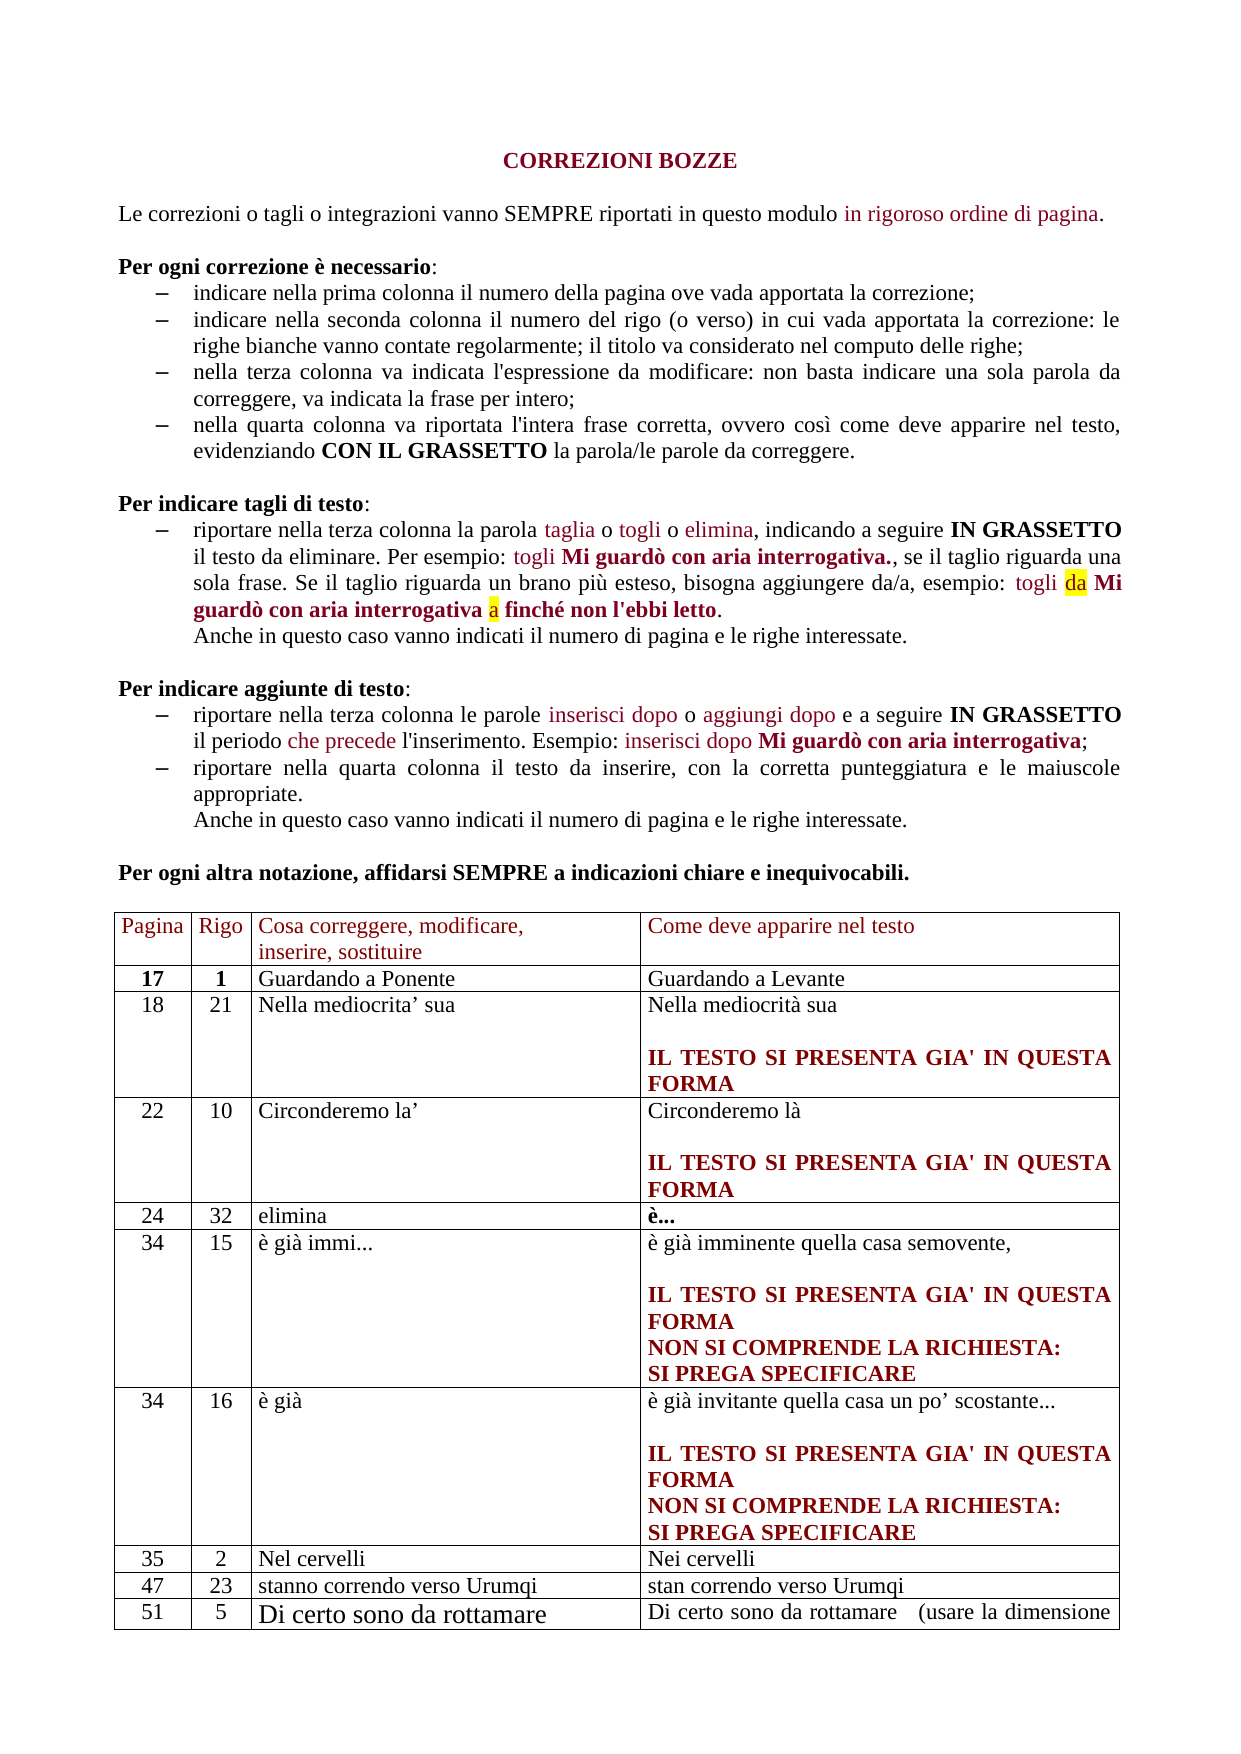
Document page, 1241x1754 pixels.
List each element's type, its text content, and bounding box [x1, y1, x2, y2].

table_cell 18 [115, 992, 191, 1097]
table_cell elimina [252, 1203, 640, 1229]
table_cell 21 [192, 992, 251, 1097]
list indicare nella seconda colonna il numero del rigo (o verso) in cui vada apportata la correzione: le righe bianche vanno contate regolarmente; il titolo va considerato nel computo delle righe; [156, 306, 1122, 358]
table_header Cosa correggere, modificare, inserire, sostituire [252, 913, 640, 965]
text Per ogni altra notazione, affidarsi SEMPRE a indicazioni chiare e inequivocabili. [118, 859, 1122, 886]
table_cell 32 [192, 1203, 251, 1229]
table_header Pagina [115, 913, 191, 965]
table_cell è già imminente quella casa semovente, IL TESTO SI PRESENTA GIA' IN QUESTA FORMA NON SI COMPRENDE LA RICHIESTA: SI PREGA SPECIFICARE [641, 1230, 1119, 1387]
table_cell Nei cervelli [641, 1546, 1119, 1572]
table_cell Circonderemo la’ [252, 1098, 640, 1202]
table_cell 47 [115, 1573, 191, 1598]
list riportare nella terza colonna le parole inserisci dopo o aggiungi dopo e a seguire IN GRASSETTO il periodo che precede l'inserimento. Esempio: inserisci dopo Mi guardò con aria interrogativa; [156, 701, 1122, 754]
table_cell Nella mediocrità sua IL TESTO SI PRESENTA GIA' IN QUESTA FORMA [641, 992, 1119, 1097]
list riportare nella quarta colonna il testo da inserire, con la corretta punteggiatura e le maiuscole appropriate. [156, 754, 1122, 806]
table_header Rigo [192, 913, 251, 965]
table_cell 16 [192, 1388, 251, 1545]
table_cell 23 [192, 1573, 251, 1598]
table_cell 17 [115, 966, 191, 991]
table_cell 34 [115, 1230, 191, 1387]
table_cell 24 [115, 1203, 191, 1229]
table_cell 35 [115, 1546, 191, 1572]
table_cell è già invitante quella casa un po’ scostante... IL TESTO SI PRESENTA GIA' IN QUESTA FORMA NON SI COMPRENDE LA RICHIESTA: SI PREGA SPECIFICARE [641, 1388, 1119, 1545]
table_cell 5 [192, 1599, 251, 1629]
text Per indicare tagli di testo: [118, 490, 1122, 517]
table_cell è già immi... [252, 1230, 640, 1387]
table_cell 1 [192, 966, 251, 991]
text Per indicare aggiunte di testo: [118, 675, 1122, 701]
list indicare nella prima colonna il numero della pagina ove vada apportata la correzione; [156, 279, 1122, 306]
table_cell stanno correndo verso Urumqi [252, 1573, 640, 1598]
text Le correzioni o tagli o integrazioni vanno SEMPRE riportati in questo modulo in rigoroso ordine di pagina. [118, 200, 1122, 227]
table_cell 2 [192, 1546, 251, 1572]
table_cell Nel cervelli [252, 1546, 640, 1572]
list Anche in questo caso vanno indicati il numero di pagina e le righe interessate. [156, 622, 1122, 648]
table_cell 15 [192, 1230, 251, 1387]
table_cell è... [641, 1203, 1119, 1229]
table_cell 51 [115, 1599, 191, 1629]
table_cell Guardando a Levante [641, 966, 1119, 991]
table_cell Di certo sono da rottamare [252, 1599, 640, 1629]
table_cell è già [252, 1388, 640, 1545]
list nella terza colonna va indicata l'espressione da modificare: non basta indicare una sola parola da correggere, va indicata la frase per intero; [156, 358, 1122, 411]
table_cell 10 [192, 1098, 251, 1202]
table_cell 22 [115, 1098, 191, 1202]
list Anche in questo caso vanno indicati il numero di pagina e le righe interessate. [156, 806, 1122, 833]
list nella quarta colonna va riportata l'intera frase corretta, ovvero così come deve apparire nel testo, evidenziando CON IL GRASSETTO la parola/le parole da correggere. [156, 411, 1122, 464]
table_header Come deve apparire nel testo [641, 913, 1119, 965]
table_cell Nella mediocrita’ sua [252, 992, 640, 1097]
table_cell Di certo sono da rottamare (usare la dimensione [641, 1599, 1119, 1629]
list riportare nella terza colonna la parola taglia o togli o elimina, indicando a seguire IN GRASSETTO il testo da eliminare. Per esempio: togli Mi guardò con aria interrogativa., se il taglio riguarda una sola frase. Se il taglio riguarda un brano più esteso, bisogna aggiungere da/a, esempio: togli da Mi guardò con aria interrogativa a finché non l'ebbi letto. [156, 517, 1122, 622]
table_cell Circonderemo là IL TESTO SI PRESENTA GIA' IN QUESTA FORMA [641, 1098, 1119, 1202]
table_cell 34 [115, 1388, 191, 1545]
text CORREZIONI BOZZE [118, 148, 1122, 174]
table_cell Guardando a Ponente [252, 966, 640, 991]
table_cell stan correndo verso Urumqi [641, 1573, 1119, 1598]
text Per ogni correzione è necessario: [118, 253, 1122, 279]
